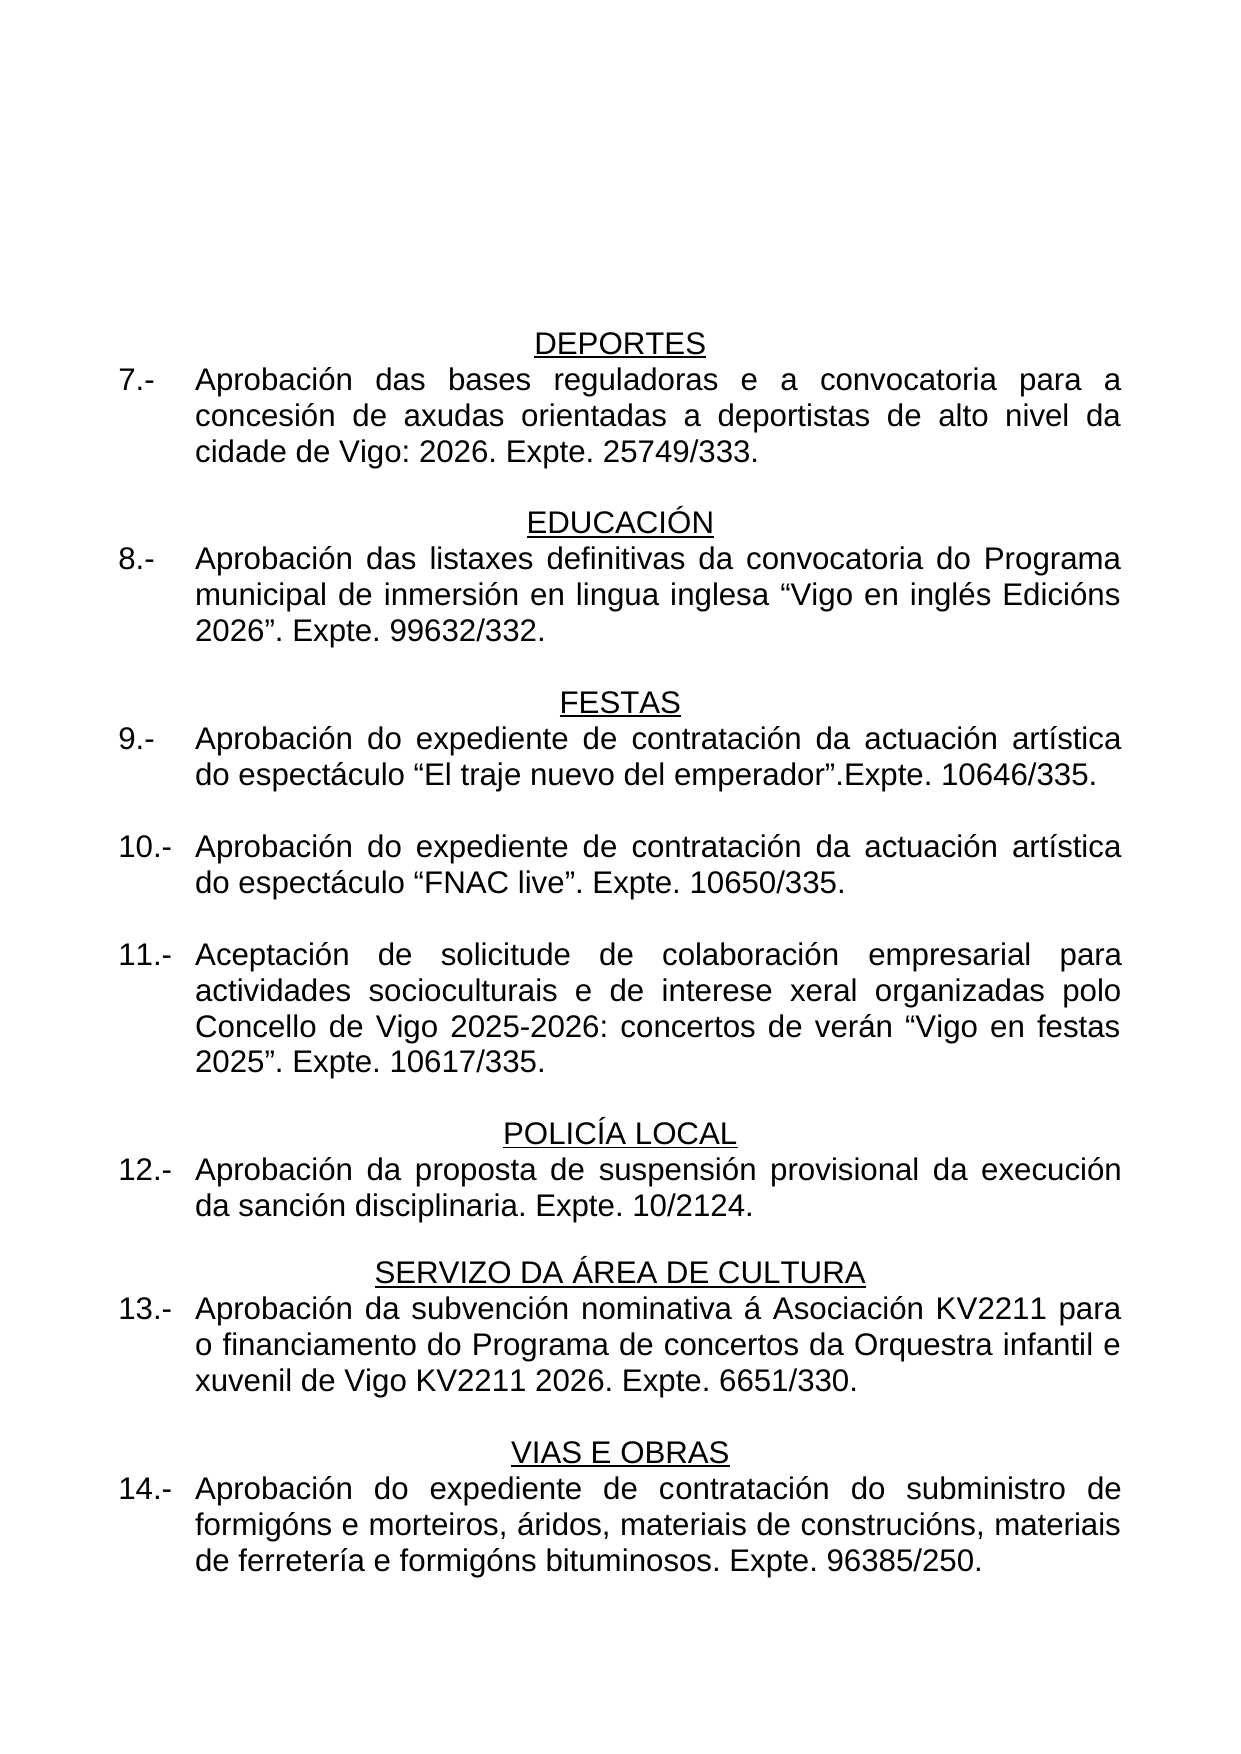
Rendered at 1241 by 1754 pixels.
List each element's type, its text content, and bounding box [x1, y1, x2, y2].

text 12.- Aprobación da proposta de suspensión provisional da execución da sanción disciplinaria. Expte. 10/2124. [118, 1151, 1122, 1223]
text 8.- Aprobación das listaxes definitivas da convocatoria do Programa municipal de inmersión en lingua inglesa “Vigo en inglés Edicións 2026”. Expte. 99632/332. [118, 540, 1122, 648]
text DEPORTES [118, 325, 1122, 361]
text 7.- Aprobación das bases reguladoras e a convocatoria para a concesión de axudas orientadas a deportistas de alto nivel da cidade de Vigo: 2026. Expte. 25749/333. [118, 361, 1122, 468]
text 10.- Aprobación do expediente de contratación da actuación artística do espectáculo “FNAC live”. Expte. 10650/335. [118, 828, 1122, 900]
text 9.- Aprobación do expediente de contratación da actuación artística do espectáculo “El traje nuevo del emperador”.Expte. 10646/335. [118, 720, 1122, 792]
text EDUCACIÓN [118, 504, 1122, 540]
text VIAS E OBRAS [118, 1434, 1122, 1470]
text 14.- Aprobación do expediente de contratación do subministro de formigóns e morteiros, áridos, materiais de construcións, materiais de ferretería e formigóns bituminosos. Expte. 96385/250. [118, 1470, 1122, 1578]
text 13.- Aprobación da subvención nominativa á Asociación KV2211 para o financiamento do Programa de concertos da Orquestra infantil e xuvenil de Vigo KV2211 2026. Expte. 6651/330. [118, 1290, 1122, 1398]
text 11.- Aceptación de solicitude de colaboración empresarial para actividades socioculturais e de interese xeral organizadas polo Concello de Vigo 2025-2026: concertos de verán “Vigo en festas 2025”. Expte. 10617/335. [118, 936, 1122, 1079]
text POLICÍA LOCAL [118, 1115, 1122, 1151]
text FESTAS [118, 684, 1122, 720]
text SERVIZO DA ÁREA DE CULTURA [118, 1254, 1122, 1290]
